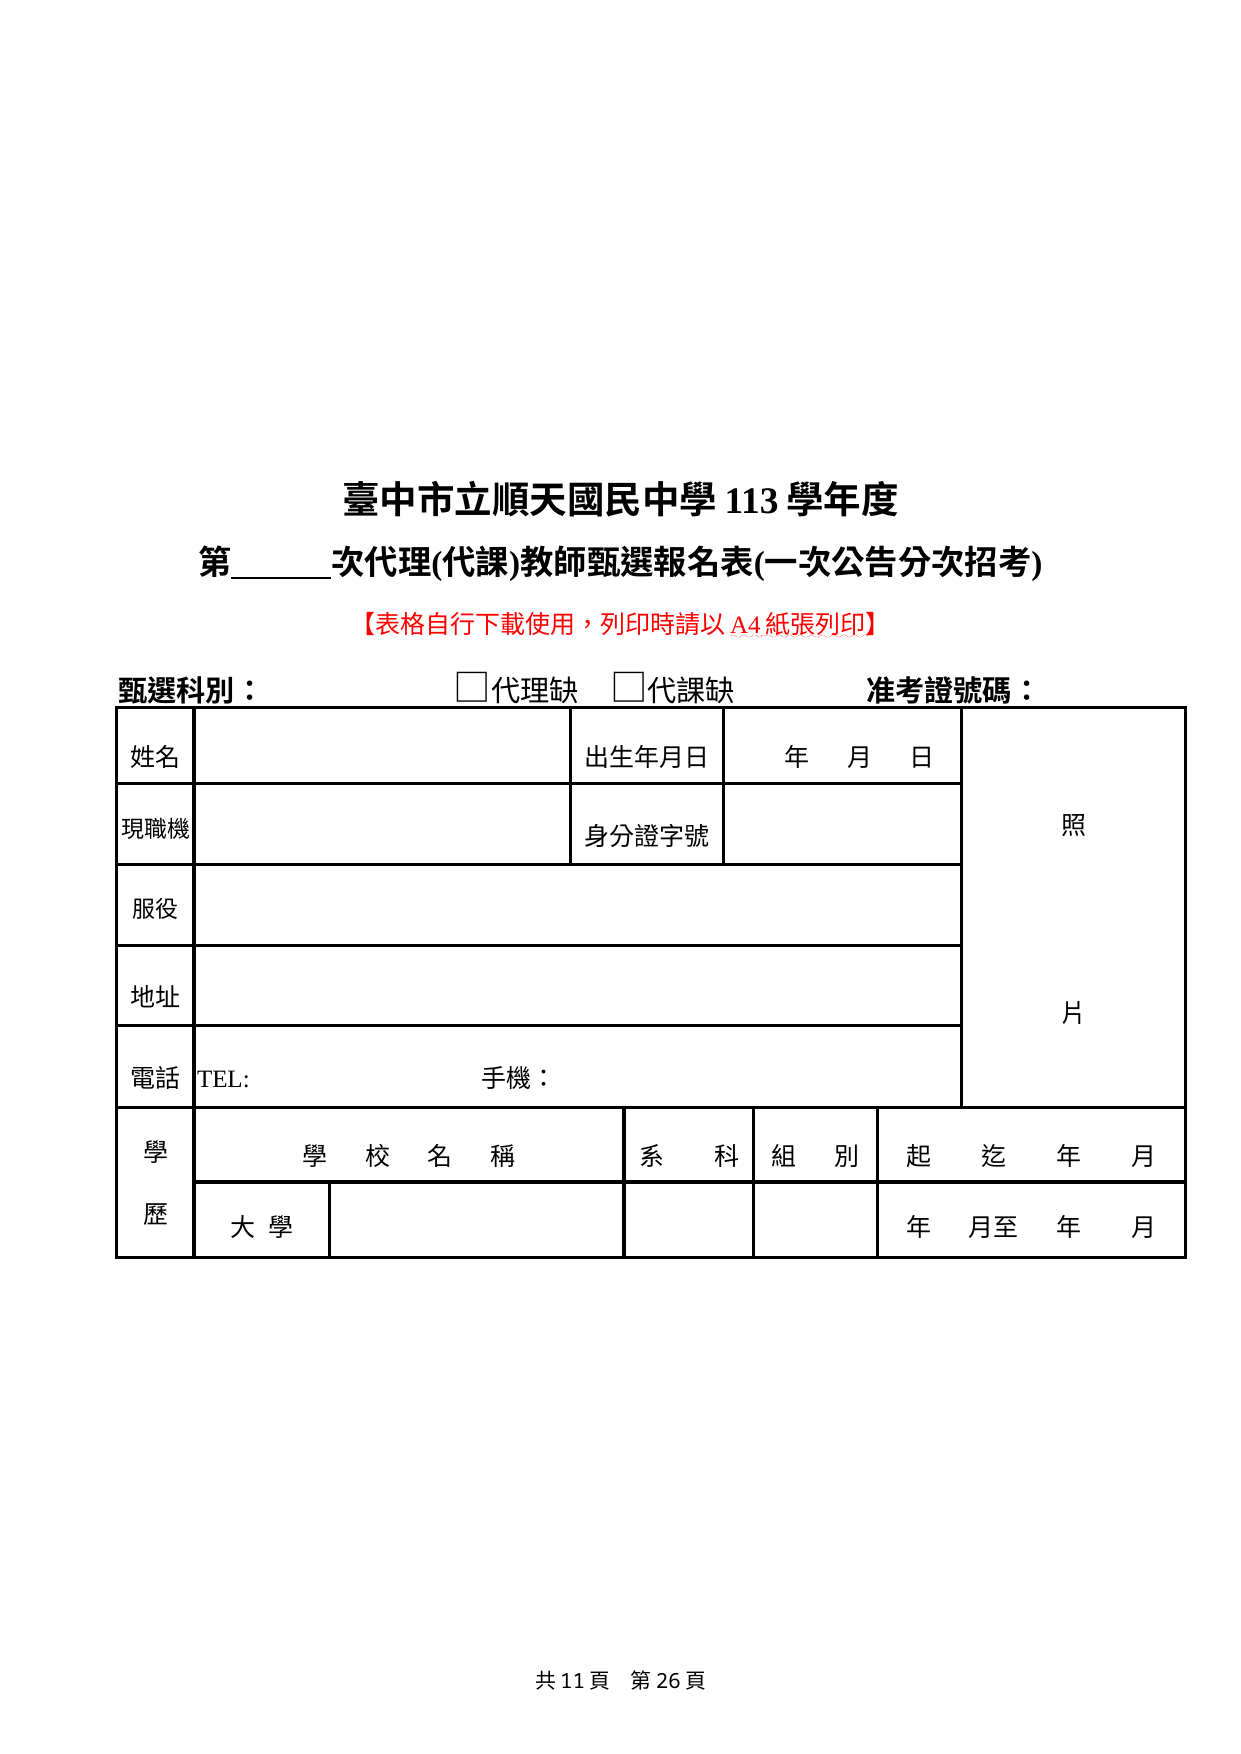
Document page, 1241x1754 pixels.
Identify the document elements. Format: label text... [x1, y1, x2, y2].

table_cell [331, 1184, 622, 1256]
table_cell □免役 □役畢 □服役中 [196, 866, 960, 944]
table_header 出生年月日 [572, 709, 722, 782]
table_cell 現職機關學校 [118, 785, 192, 863]
table_cell 學 歷 [118, 1109, 192, 1256]
table_cell TEL: 手機： [196, 1027, 960, 1106]
table_cell 年 月至 年 月 [879, 1184, 1184, 1256]
table_cell [626, 1184, 752, 1256]
table_cell 身分證字號 [572, 785, 722, 863]
table_cell 服役 情形 [118, 866, 192, 944]
table_cell 組 別 [755, 1109, 876, 1180]
table_header 姓名 [118, 709, 192, 782]
table_header [196, 709, 569, 782]
table_cell 起 迄 年 月 [879, 1109, 1184, 1180]
text 【表格自行下載使用，列印時請以A4紙張列印】 [118, 581, 1122, 643]
table_cell 學 校 名 稱 [196, 1109, 622, 1180]
text 甄選科別： □代理缺 □代課缺 准考證號碼： [118, 643, 1122, 706]
table_cell 系 科 [626, 1109, 752, 1180]
table_cell [725, 785, 960, 863]
table_cell 地址 [118, 947, 192, 1023]
table_header 年 月 日 [725, 709, 960, 782]
table_header 照 片 [963, 709, 1184, 1106]
table_cell [196, 785, 569, 863]
text 臺中市立順天國民中學113學年度 [118, 456, 1122, 518]
table_cell 電話 [118, 1027, 192, 1106]
table_cell [196, 947, 960, 1023]
table_cell [755, 1184, 876, 1256]
table_cell 大 學 [196, 1184, 328, 1256]
text 第 次代理(代課)教師甄選報名表(一次公告分次招考) [118, 518, 1122, 581]
